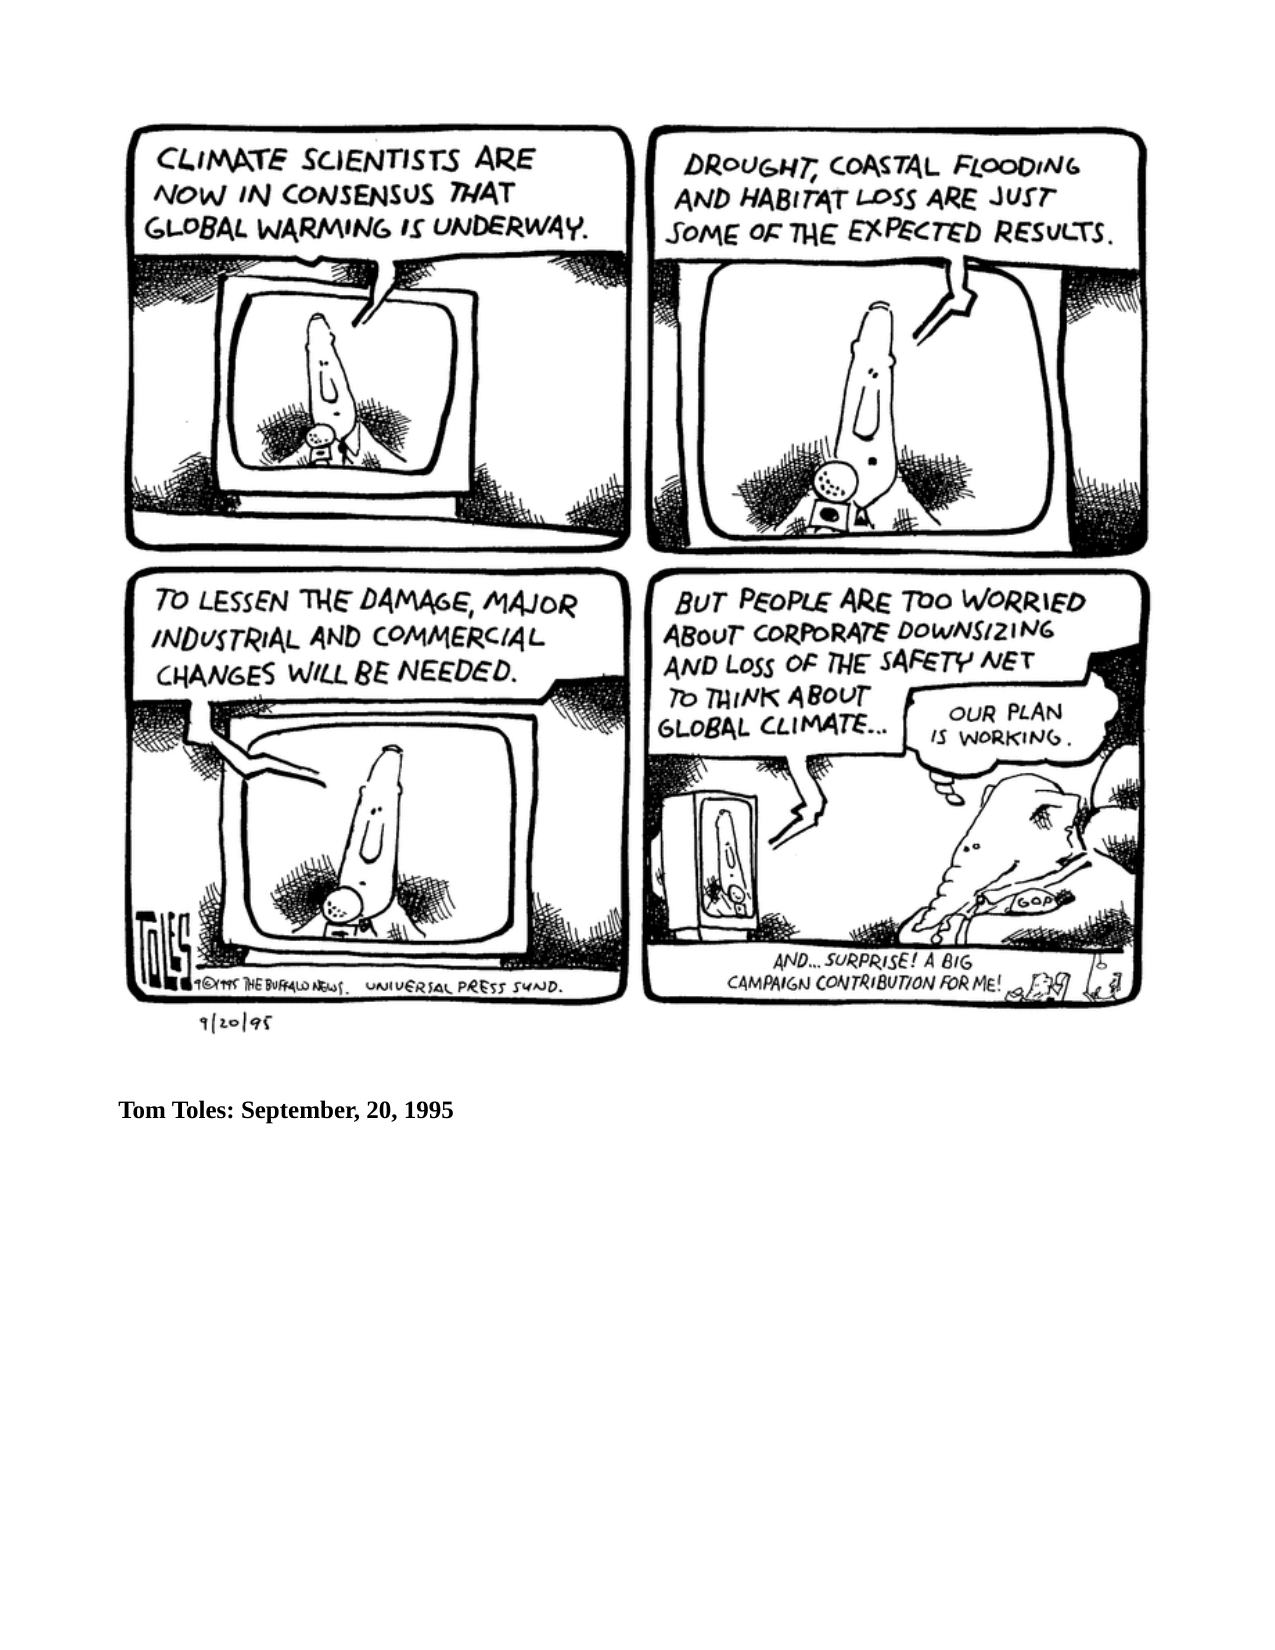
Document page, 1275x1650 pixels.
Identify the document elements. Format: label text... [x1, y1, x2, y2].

text Tom Toles: September, 20, 1995 [118, 1095, 1157, 1124]
picture [118, 118, 1157, 1038]
